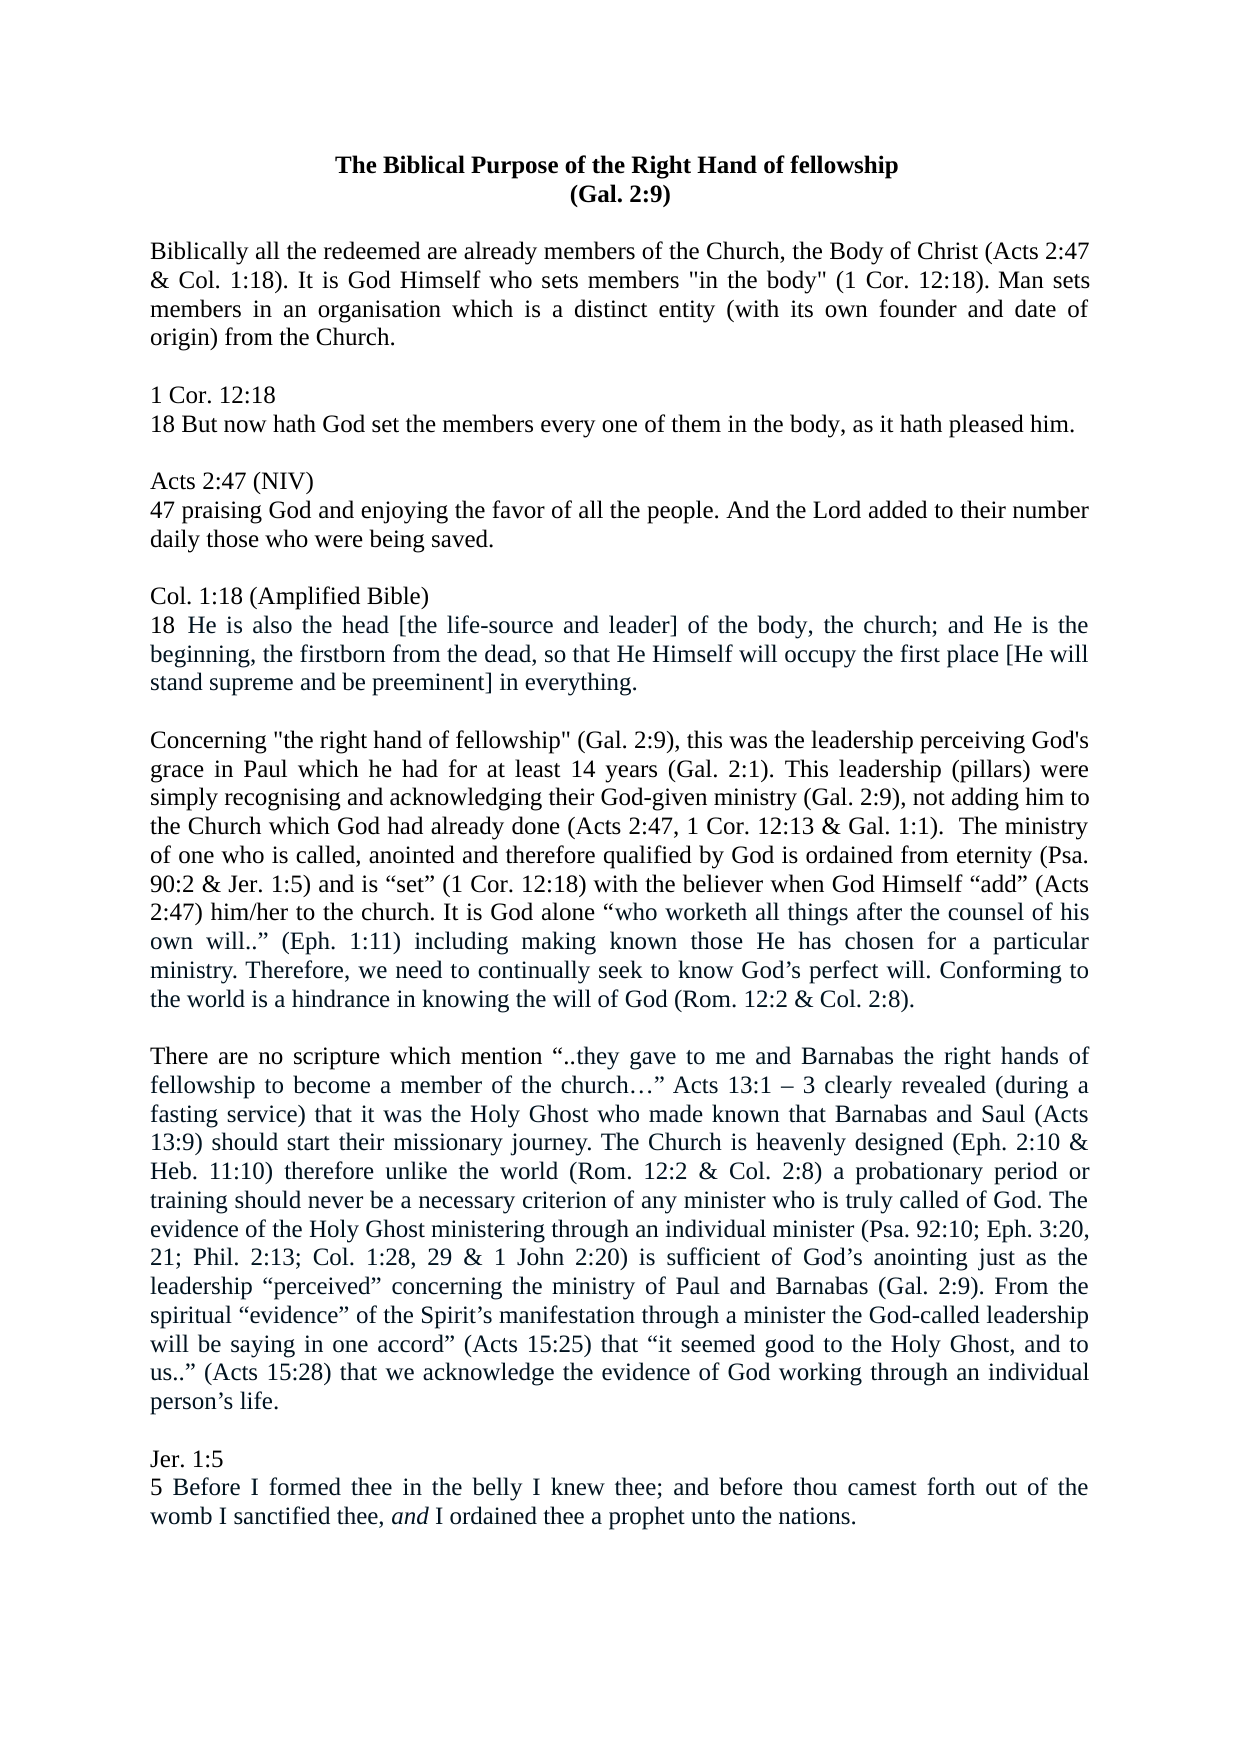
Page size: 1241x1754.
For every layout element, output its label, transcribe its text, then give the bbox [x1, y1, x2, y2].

text 5 Before I formed thee in the belly I knew thee; and before thou camest forth out of the womb I sanctified thee, and I ordained thee a prophet unto the nations. [150, 1472, 1090, 1530]
text Col. 1:18 (Amplified Bible) [150, 581, 1090, 610]
text The Biblical Purpose of the Right Hand of fellowship [150, 150, 1090, 179]
text Acts 2:47 (NIV) [150, 466, 1090, 495]
text Concerning "the right hand of fellowship" (Gal. 2:9), this was the leadership perceiving God's grace in Paul which he had for at least 14 years (Gal. 2:1). This leadership (pillars) were simply recognising and acknowledging their God-given ministry (Gal. 2:9), not adding him to the Church which God had already done (Acts 2:47, 1 Cor. 12:13 & Gal. 1:1). The ministry of one who is called, anointed and therefore qualified by God is ordained from eternity (Psa. 90:2 & Jer. 1:5) and is “set” (1 Cor. 12:18) with the believer when God Himself “add” (Acts 2:47) him/her to the church. It is God alone “who worketh all things after the counsel of his own will..” (Eph. 1:11) including making known those He has chosen for a particular ministry. Therefore, we need to continually seek to know God’s perfect will. Conforming to the world is a hindrance in knowing the will of God (Rom. 12:2 & Col. 2:8). [150, 725, 1090, 1012]
text (Gal. 2:9) [150, 179, 1090, 207]
text Biblically all the redeemed are already members of the Church, the Body of Christ (Acts 2:47 & Col. 1:18). It is God Himself who sets members "in the body" (1 Cor. 12:18). Man sets members in an organisation which is a distinct entity (with its own founder and date of origin) from the Church. [150, 236, 1090, 351]
text There are no scripture which mention “..they gave to me and Barnabas the right hands of fellowship to become a member of the church…” Acts 13:1 – 3 clearly revealed (during a fasting service) that it was the Holy Ghost who made known that Barnabas and Saul (Acts 13:9) should start their missionary journey. The Church is heavenly designed (Eph. 2:10 & Heb. 11:10) therefore unlike the world (Rom. 12:2 & Col. 2:8) a probationary period or training should never be a necessary criterion of any minister who is truly called of God. The evidence of the Holy Ghost ministering through an individual minister (Psa. 92:10; Eph. 3:20, 21; Phil. 2:13; Col. 1:28, 29 & 1 John 2:20) is sufficient of God’s anointing just as the leadership “perceived” concerning the ministry of Paul and Barnabas (Gal. 2:9). From the spiritual “evidence” of the Spirit’s manifestation through a minister the God-called leadership will be saying in one accord” (Acts 15:25) that “it seemed good to the Holy Ghost, and to us..” (Acts 15:28) that we acknowledge the evidence of God working through an individual person’s life. [150, 1041, 1090, 1415]
text 47 praising God and enjoying the favor of all the people. And the Lord added to their number daily those who were being saved. [150, 495, 1090, 552]
text 18 But now hath God set the members every one of them in the body, as it hath pleased him. [150, 409, 1090, 437]
text 1 Cor. 12:18 [150, 380, 1090, 409]
text Jer. 1:5 [150, 1444, 1090, 1472]
text 18 He is also the head [the life-source and leader] of the body, the church; and He is the beginning, the firstborn from the dead, so that He Himself will occupy the first place [He will stand supreme and be preeminent] in everything. [150, 610, 1090, 696]
